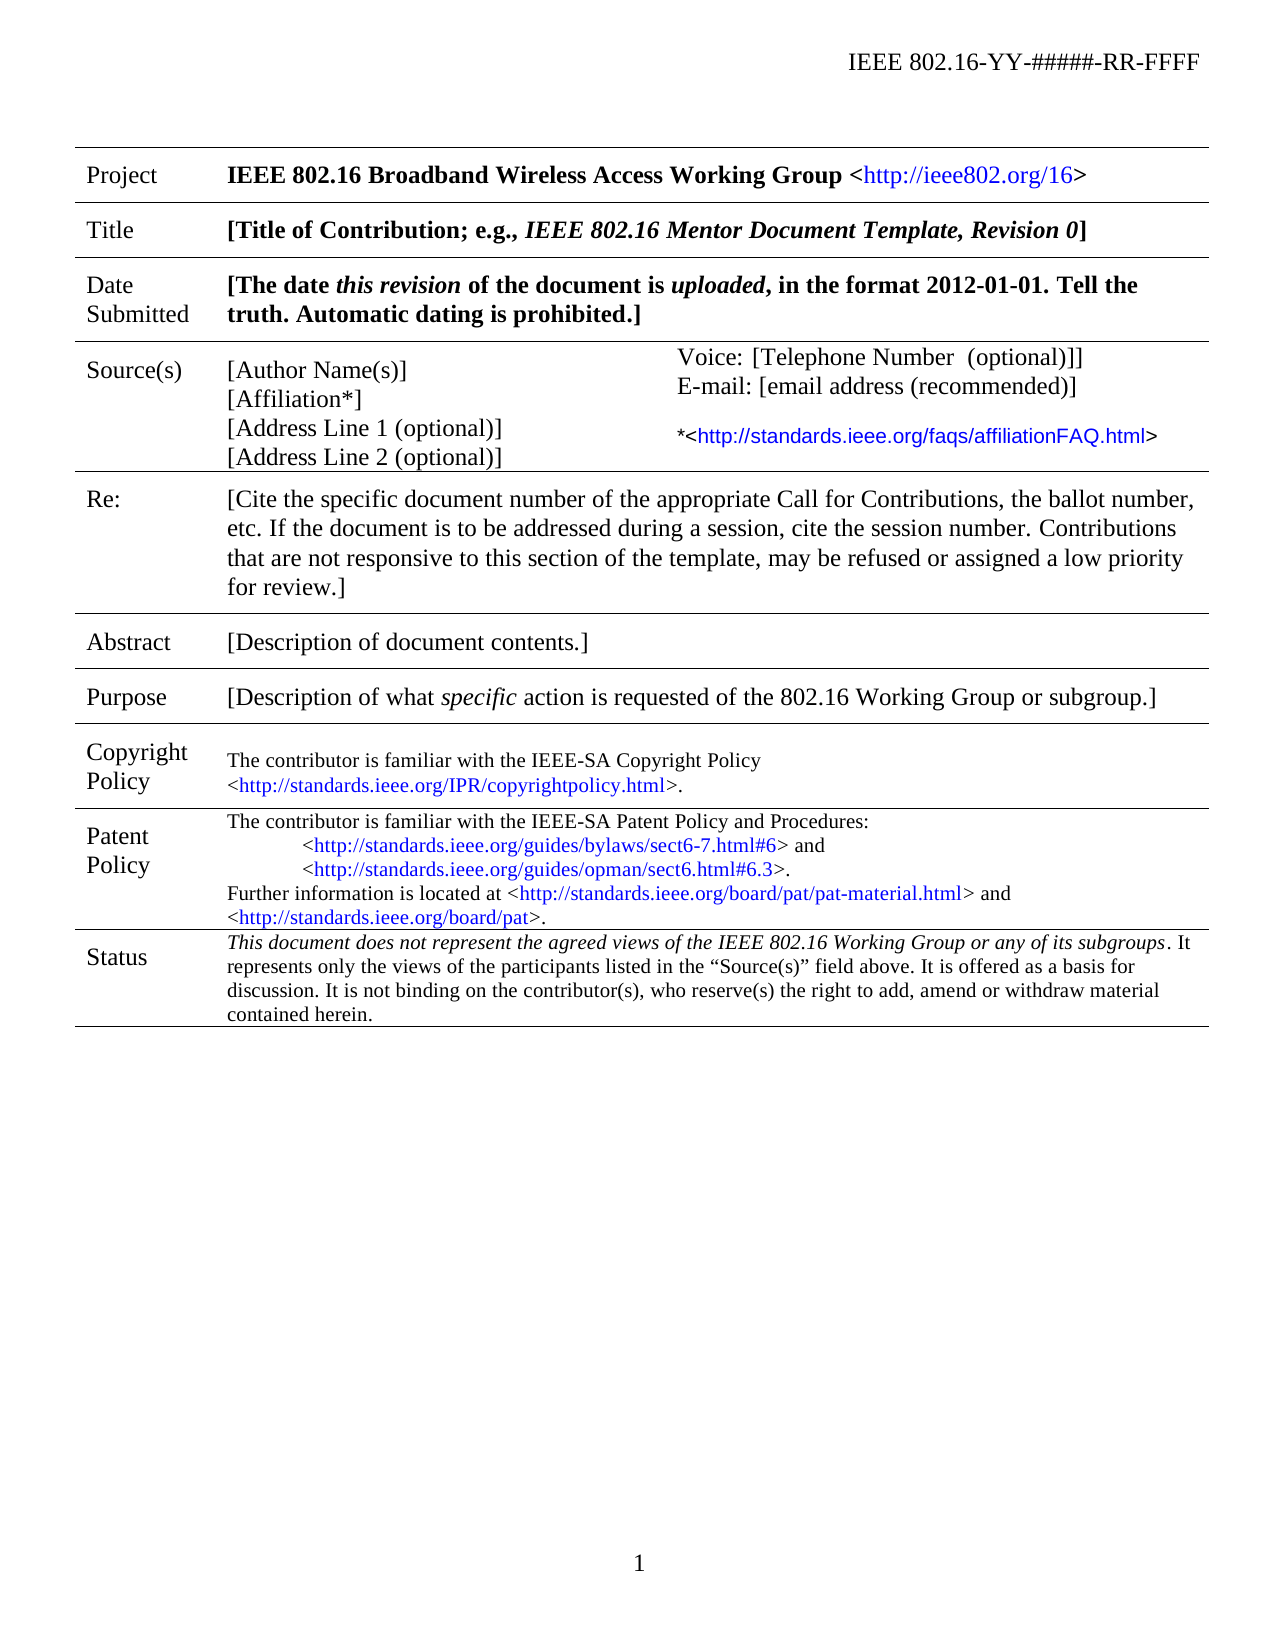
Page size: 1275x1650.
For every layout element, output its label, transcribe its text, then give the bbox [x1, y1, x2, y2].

table_cell Title [75, 203, 216, 257]
table_cell This document does not represent the agreed views of the IEEE 802.16 Working Group or any of its subgroups. It represents only the views of the participants listed in the “Source(s)” field above. It is offered as a basis for discussion. It is not binding on the contributor(s), who reserve(s) the right to add, amend or withdraw material contained herein. [216, 930, 1209, 1026]
table_cell [Description of what specific action is requested of the 802.16 Working Group or subgroup.] [216, 669, 1209, 723]
table_cell The contributor is familiar with the IEEE-SA Patent Policy and Procedures: <http://standards.ieee.org/guides/bylaws/sect6-7.html#6> and <http://standards.ieee.org/guides/opman/sect6.html#6.3>. Further information is located at <http://standards.ieee.org/board/pat/pat-material.html> and <http://standards.ieee.org/board/pat>. [216, 809, 1209, 929]
table_cell The contributor is familiar with the IEEE-SA Copyright Policy <http://standards.ieee.org/IPR/copyrightpolicy.html>. [216, 724, 1209, 807]
table_cell Patent Policy [75, 809, 216, 929]
table_header Project [75, 148, 216, 202]
table_cell [Title of Contribution; e.g., IEEE 802.16 Mentor Document Template, Revision 0] [216, 203, 1209, 257]
table_cell Abstract [75, 614, 216, 668]
table_cell [The date this revision of the document is uploaded, in the format 2012-01-01. Tell the truth. Automatic dating is prohibited.] [216, 258, 1209, 341]
table_cell [Cite the specific document number of the appropriate Call for Contributions, the ballot number, etc. If the document is to be addressed during a session, cite the session number. Contributions that are not responsive to this section of the template, may be refused or assigned a low priority for review.] [216, 472, 1209, 613]
table_cell Source(s) [75, 342, 216, 471]
table_cell Purpose [75, 669, 216, 723]
table_cell Voice: [Telephone Number (optional)]] E-mail: [email address (recommended)] *<http://standards.ieee.org/faqs/affiliationFAQ.html> [666, 342, 1209, 471]
table_cell Date Submitted [75, 258, 216, 341]
table_cell Status [75, 930, 216, 1026]
table_cell [Description of document contents.] [216, 614, 1209, 668]
table_cell Copyright Policy [75, 724, 216, 807]
table_cell [Author Name(s)] [Affiliation*] [Address Line 1 (optional)] [Address Line 2 (optional)] [216, 342, 666, 471]
table_header IEEE 802.16 Broadband Wireless Access Working Group <http://ieee802.org/16> [216, 148, 1209, 202]
table_cell Re: [75, 472, 216, 613]
